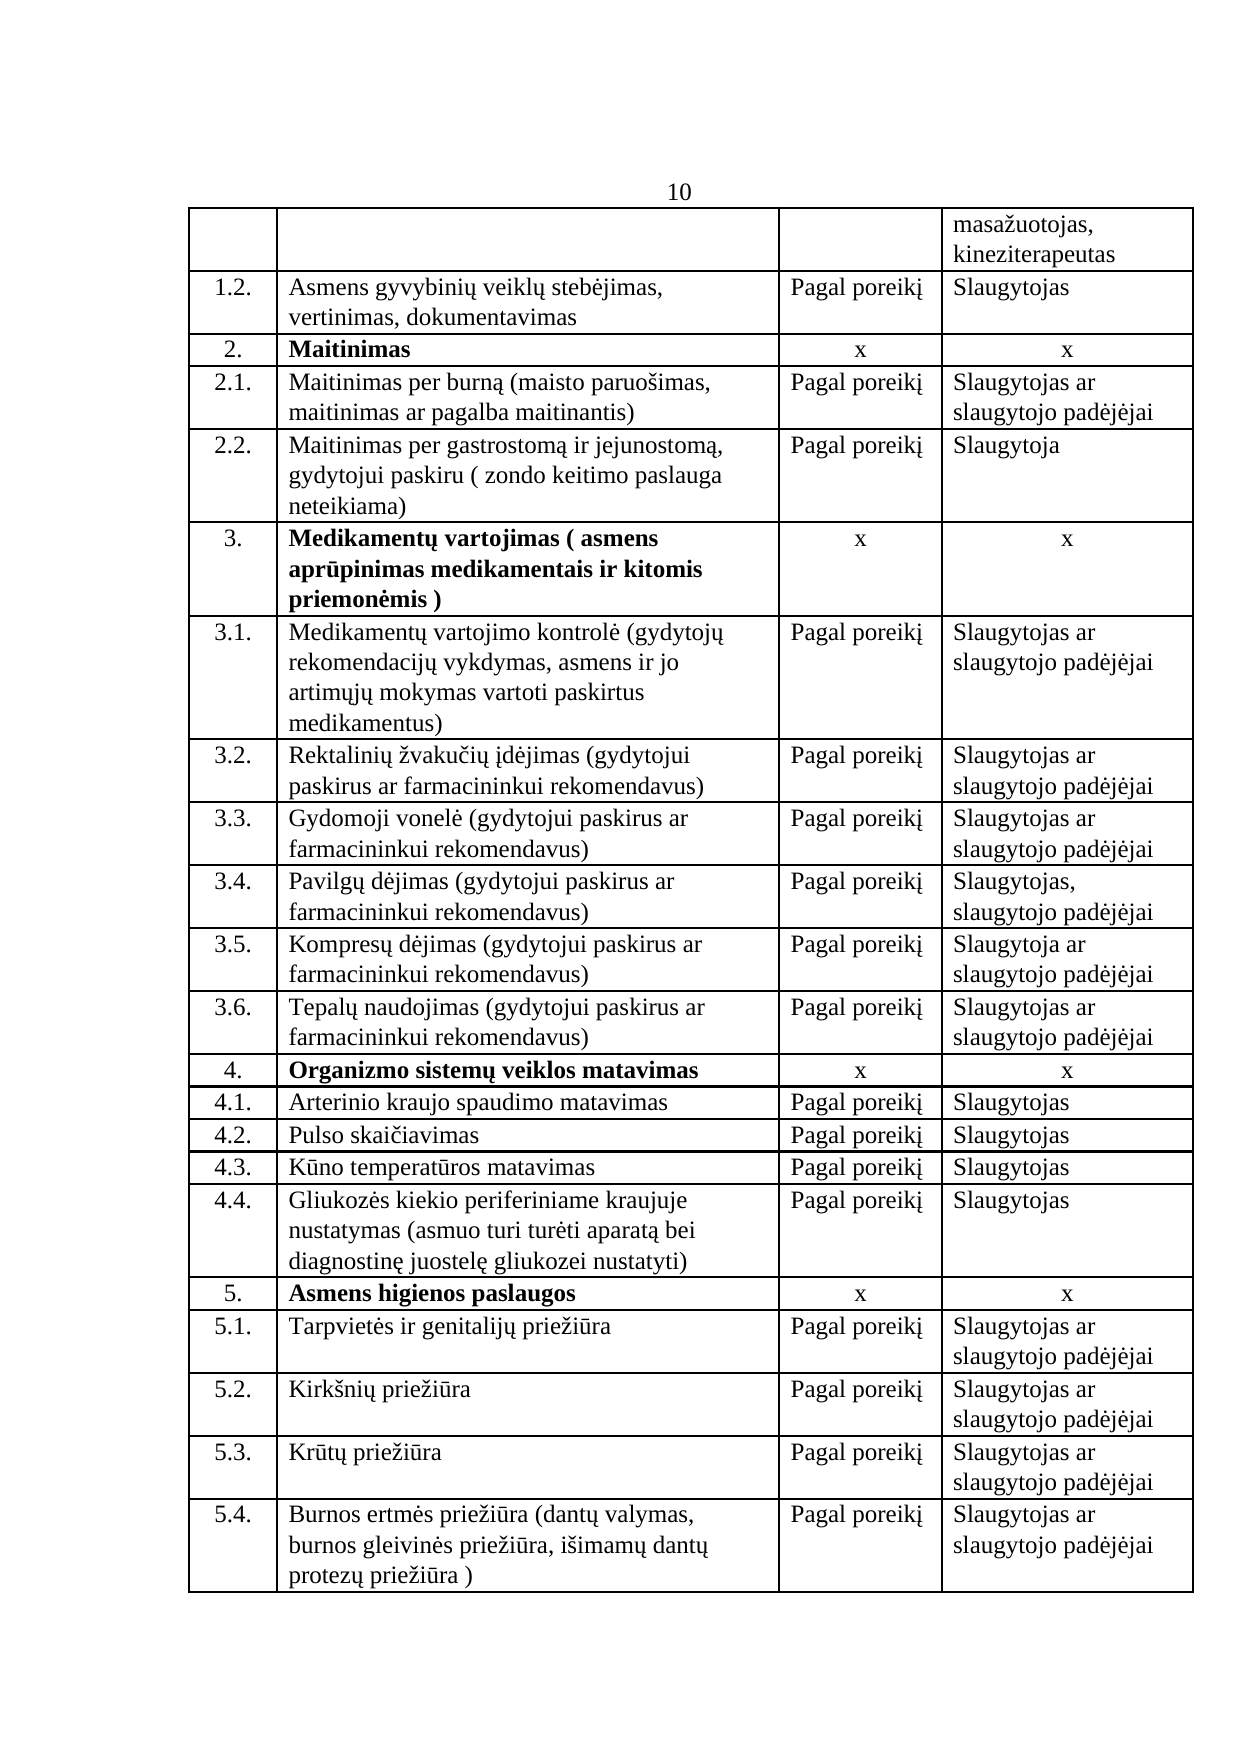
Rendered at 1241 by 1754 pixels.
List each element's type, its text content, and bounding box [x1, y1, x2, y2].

table_cell 3.3. [190, 803, 276, 864]
table_cell 1.2. [190, 272, 276, 332]
table_cell Pulso skaičiavimas [278, 1120, 778, 1150]
table_cell Pagal poreikį [780, 803, 941, 864]
table_cell 4.1. [190, 1088, 276, 1118]
table_cell Slaugytojas ar slaugytojo padėjėjai [943, 1437, 1192, 1497]
table_cell 3.1. [190, 617, 276, 738]
table_cell 5.4. [190, 1500, 276, 1591]
table_cell Pagal poreikį [780, 1437, 941, 1497]
table_cell Slaugytojas [943, 272, 1192, 332]
table_cell 3.2. [190, 740, 276, 801]
table_cell Slaugytojas [943, 1153, 1192, 1183]
table_cell 3.4. [190, 866, 276, 927]
table_cell x [780, 523, 941, 614]
table_cell Pagal poreikį [780, 1374, 941, 1434]
table_cell [278, 209, 778, 269]
table_cell 4.2. [190, 1120, 276, 1150]
table_cell Pagal poreikį [780, 1120, 941, 1150]
table_cell 5.3. [190, 1437, 276, 1497]
table_cell Pagal poreikį [780, 272, 941, 332]
table_cell Pavilgų dėjimas (gydytojui paskirus ar farmacininkui rekomendavus) [278, 866, 778, 927]
table_cell [780, 209, 941, 269]
table_cell x [943, 523, 1192, 614]
table_cell Slaugytojas ar slaugytojo padėjėjai [943, 1374, 1192, 1434]
table_cell Gydomoji vonelė (gydytojui paskirus ar farmacininkui rekomendavus) [278, 803, 778, 864]
table_cell 3.6. [190, 992, 276, 1053]
table_cell 2. [190, 335, 276, 365]
table_cell x [780, 1278, 941, 1309]
table_cell Pagal poreikį [780, 1153, 941, 1183]
table_cell Pagal poreikį [780, 367, 941, 428]
table_cell Pagal poreikį [780, 617, 941, 738]
table_cell 5. [190, 1278, 276, 1309]
table_cell 3. [190, 523, 276, 614]
table_cell Medikamentų vartojimas ( asmens aprūpinimas medikamentais ir kitomis priemonėmis ) [278, 523, 778, 614]
table_cell Pagal poreikį [780, 1500, 941, 1591]
table_cell Slaugytojas, slaugytojo padėjėjai [943, 866, 1192, 927]
table_cell Tepalų naudojimas (gydytojui paskirus ar farmacininkui rekomendavus) [278, 992, 778, 1053]
table_cell Slaugytojas ar slaugytojo padėjėjai [943, 1500, 1192, 1591]
table_cell 3.5. [190, 929, 276, 990]
table_cell x [943, 1055, 1192, 1085]
table_cell Slaugytojas ar slaugytojo padėjėjai [943, 992, 1192, 1053]
table_cell Kompresų dėjimas (gydytojui paskirus ar farmacininkui rekomendavus) [278, 929, 778, 990]
table_cell Pagal poreikį [780, 929, 941, 990]
table_cell Asmens higienos paslaugos [278, 1278, 778, 1309]
table_cell Pagal poreikį [780, 866, 941, 927]
table_cell Tarpvietės ir genitalijų priežiūra [278, 1311, 778, 1372]
table_cell Arterinio kraujo spaudimo matavimas [278, 1088, 778, 1118]
table_cell 4.4. [190, 1185, 276, 1276]
table_cell Asmens gyvybinių veiklų stebėjimas, vertinimas, dokumentavimas [278, 272, 778, 332]
table_cell Maitinimas [278, 335, 778, 365]
table_cell Kirkšnių priežiūra [278, 1374, 778, 1434]
table_cell Gliukozės kiekio periferiniame kraujuje nustatymas (asmuo turi turėti aparatą bei diagnostinę juostelę gliukozei nustatyti) [278, 1185, 778, 1276]
table_cell Rektalinių žvakučių įdėjimas (gydytojui paskirus ar farmacininkui rekomendavus) [278, 740, 778, 801]
table_cell x [780, 335, 941, 365]
table_cell Slaugytojas [943, 1120, 1192, 1150]
table_cell 2.1. [190, 367, 276, 428]
table_cell Pagal poreikį [780, 1311, 941, 1372]
table_cell Medikamentų vartojimo kontrolė (gydytojų rekomendacijų vykdymas, asmens ir jo artimųjų mokymas vartoti paskirtus medikamentus) [278, 617, 778, 738]
table_cell Pagal poreikį [780, 1088, 941, 1118]
table_cell Pagal poreikį [780, 992, 941, 1053]
table_cell 4. [190, 1055, 276, 1085]
table_cell 4.3. [190, 1153, 276, 1183]
table_cell Slaugytojas ar slaugytojo padėjėjai [943, 367, 1192, 428]
table_cell Organizmo sistemų veiklos matavimas [278, 1055, 778, 1085]
table_cell x [943, 1278, 1192, 1309]
table_cell Pagal poreikį [780, 740, 941, 801]
table_cell 5.1. [190, 1311, 276, 1372]
table_cell Slaugytoja ar slaugytojo padėjėjai [943, 929, 1192, 990]
table_cell Slaugytojas ar slaugytojo padėjėjai [943, 740, 1192, 801]
table_cell 2.2. [190, 430, 276, 521]
table_cell Burnos ertmės priežiūra (dantų valymas, burnos gleivinės priežiūra, išimamų dantų protezų priežiūra ) [278, 1500, 778, 1591]
table_cell Slaugytojas ar slaugytojo padėjėjai [943, 1311, 1192, 1372]
table_cell Slaugytojas [943, 1088, 1192, 1118]
table_cell Maitinimas per gastrostomą ir jejunostomą, gydytojui paskiru ( zondo keitimo paslauga neteikiama) [278, 430, 778, 521]
table_cell Slaugytojas [943, 1185, 1192, 1276]
table_cell Pagal poreikį [780, 1185, 941, 1276]
table_cell Krūtų priežiūra [278, 1437, 778, 1497]
table_cell Slaugytoja [943, 430, 1192, 521]
table_cell [190, 209, 276, 269]
table_cell Kūno temperatūros matavimas [278, 1153, 778, 1183]
table_cell x [780, 1055, 941, 1085]
table_cell Maitinimas per burną (maisto paruošimas, maitinimas ar pagalba maitinantis) [278, 367, 778, 428]
table_cell 5.2. [190, 1374, 276, 1434]
table_cell Pagal poreikį [780, 430, 941, 521]
table_cell masažuotojas, kineziterapeutas [943, 209, 1192, 269]
table_cell Slaugytojas ar slaugytojo padėjėjai [943, 617, 1192, 738]
table_cell x [943, 335, 1192, 365]
table_cell Slaugytojas ar slaugytojo padėjėjai [943, 803, 1192, 864]
